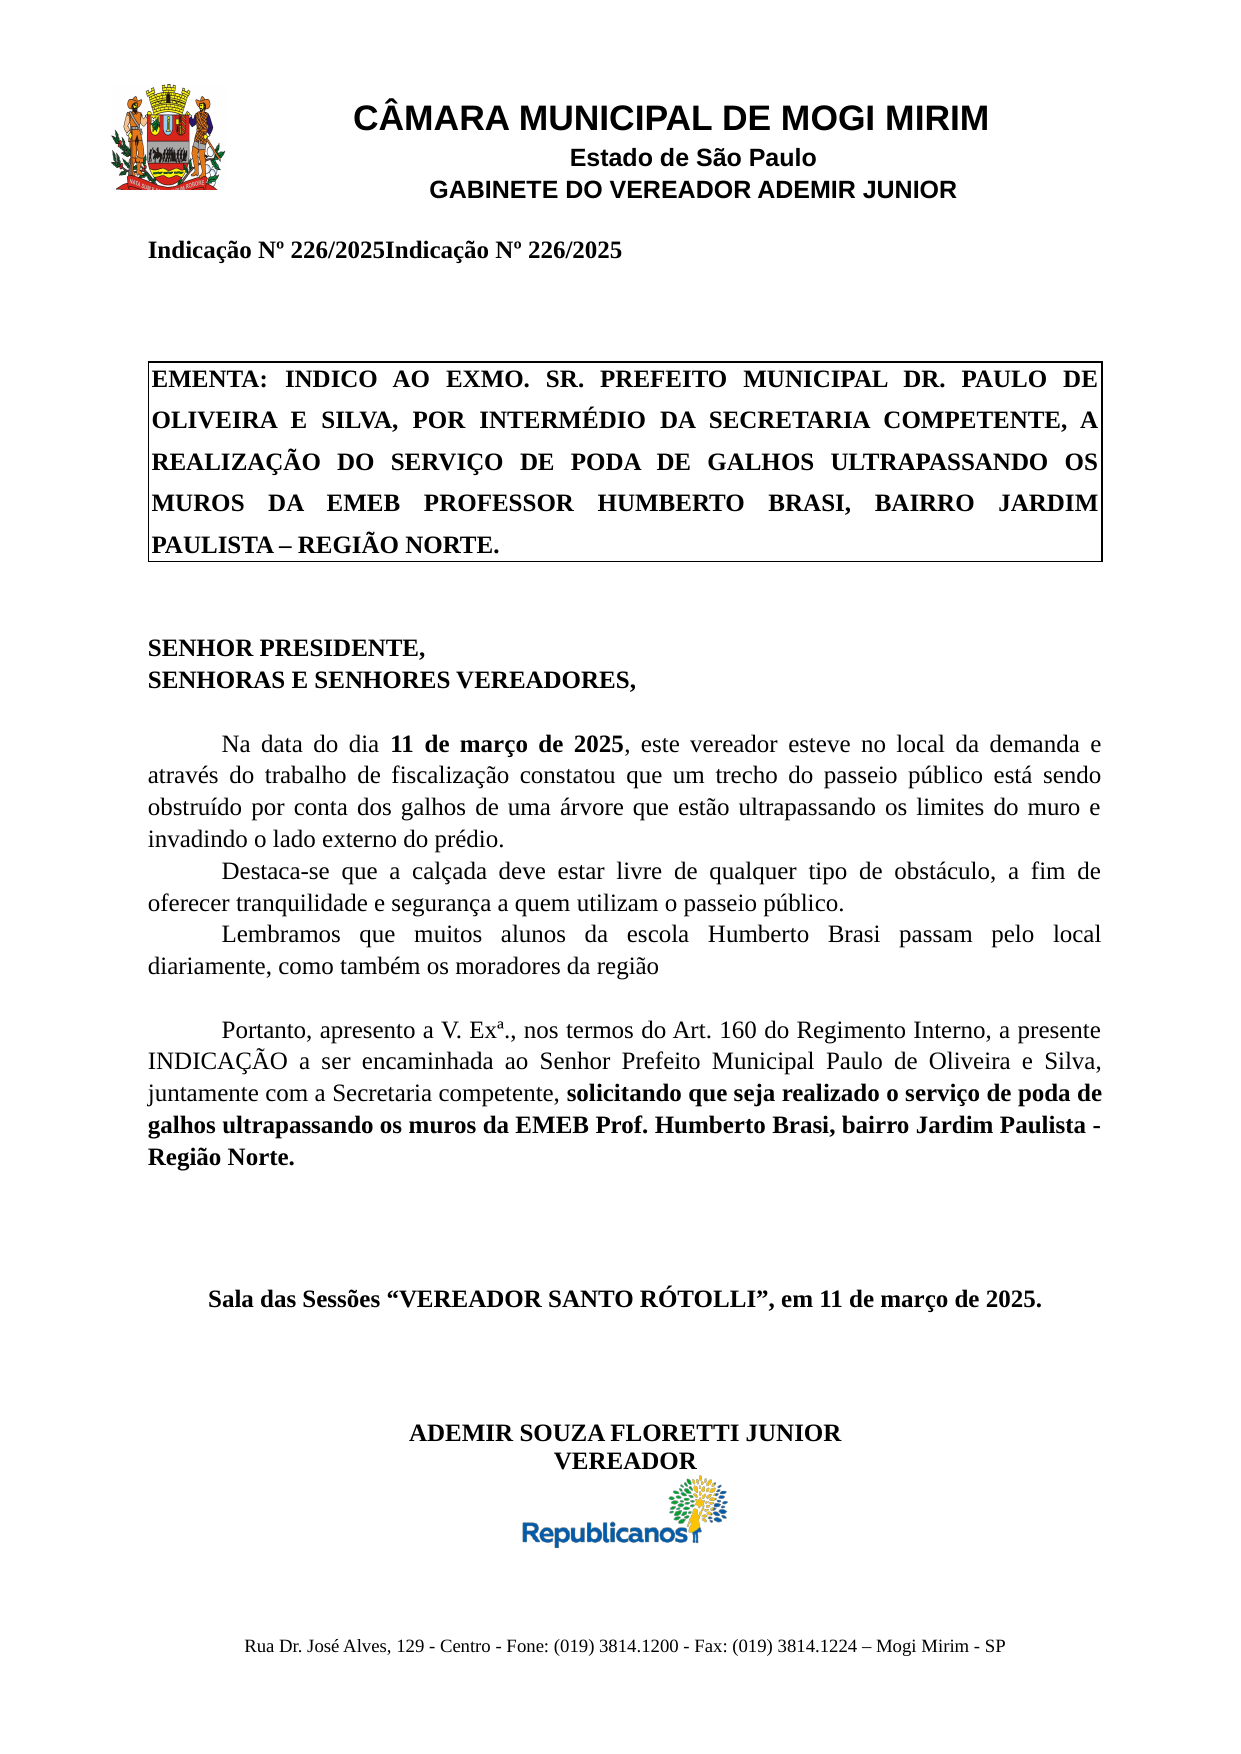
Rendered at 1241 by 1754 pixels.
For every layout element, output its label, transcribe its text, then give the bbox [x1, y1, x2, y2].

text Na data do dia 11 de março de 2025, este vereador esteve no local da demanda e através do trabalho de fiscalização constatou que um trecho do passeio público está sendo obstruído por conta dos galhos de uma árvore que estão ultrapassando os limites do muro e invadindo o lado externo do prédio. [148, 730, 1103, 853]
picture [110, 84, 226, 190]
text Portanto, apresento a V. Exª., nos termos do Art. 160 do Regimento Interno, a presente INDICAÇÃO a ser encaminhada ao Senhor Prefeito Municipal Paulo de Oliveira e Silva, juntamente com a Secretaria competente, solicitando que seja realizado o serviço de poda de galhos ultrapassando os muros da EMEB Prof. Humberto Brasi, bairro Jardim Paulista - Região Norte. [148, 1016, 1103, 1171]
picture [509, 1467, 741, 1553]
text Sala das Sessões “VEREADOR SANTO RÓTOLLI”, em 11 de março de 2025. [148, 1286, 1103, 1313]
text VEREADOR [148, 1447, 1103, 1475]
text EMENTA: INDICO AO EXMO. SR. PREFEITO MUNICIPAL DR. PAULO DE OLIVEIRA E SILVA, POR INTERMÉDIO DA SECRETARIA COMPETENTE, A REALIZAÇÃO DO SERVIÇO DE PODA DE GALHOS ULTRAPASSANDO OS MUROS DA EMEB PROFESSOR HUMBERTO BRASI, BAIRRO JARDIM PAULISTA – REGIÃO NORTE. [149, 363, 1101, 561]
text Indicação Nº 226/2025Indicação Nº 226/2025 [148, 236, 1103, 264]
text Destaca-se que a calçada deve estar livre de qualquer tipo de obstáculo, a fim de oferecer tranquilidade e segurança a quem utilizam o passeio público. [148, 857, 1103, 916]
text ADEMIR SOUZA FLORETTI JUNIOR [148, 1419, 1103, 1447]
text SENHORAS E SENHORES VEREADORES, [148, 666, 1103, 694]
text SENHOR PRESIDENTE, [148, 634, 1103, 662]
text Lembramos que muitos alunos da escola Humberto Brasi passam pelo local diariamente, como também os moradores da região [148, 920, 1103, 980]
